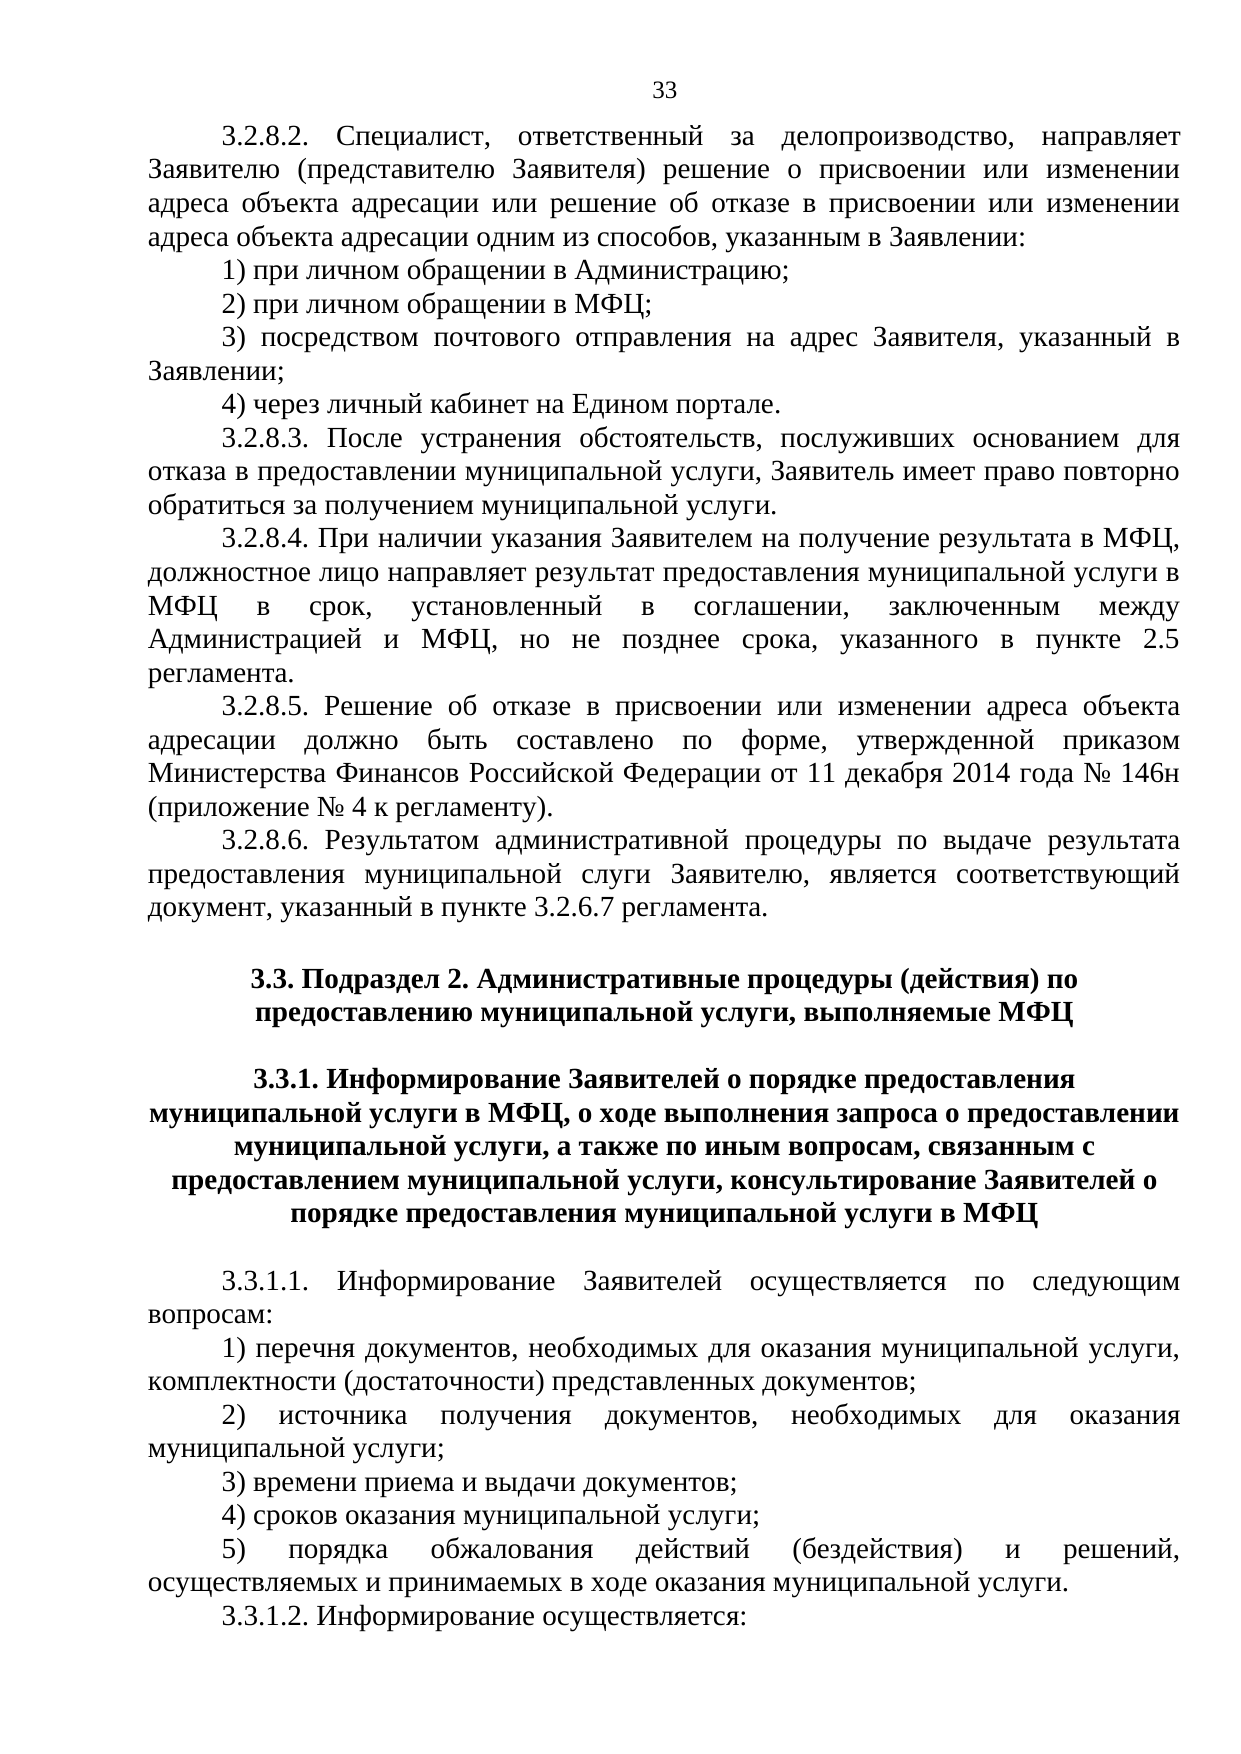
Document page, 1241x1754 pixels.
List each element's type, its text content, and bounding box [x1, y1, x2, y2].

text 3.3.1.1. Информирование Заявителей осуществляется по следующим вопросам: [148, 1263, 1181, 1330]
text 4) через личный кабинет на Едином портале. [148, 386, 1181, 420]
text 3.2.8.2. Специалист, ответственный за делопроизводство, направляет Заявителю (представителю Заявителя) решение о присвоении или изменении адреса объекта адресации или решение об отказе в присвоении или изменении адреса объекта адресации одним из способов, указанным в Заявлении: [148, 118, 1181, 252]
text 2) при личном обращении в МФЦ; [148, 286, 1181, 319]
text 3.2.8.6. Результатом административной процедуры по выдаче результата предоставления муниципальной слуги Заявителю, является соответствующий документ, указанный в пункте 3.2.6.7 регламента. [148, 822, 1181, 923]
text 3.2.8.4. При наличии указания Заявителем на получение результата в МФЦ, должностное лицо направляет результат предоставления муниципальной услуги в МФЦ в срок, установленный в соглашении, заключенным между Администрацией и МФЦ, но не позднее срока, указанного в пункте 2.5 регламента. [148, 521, 1181, 688]
text 1) перечня документов, необходимых для оказания муниципальной услуги, комплектности (достаточности) представленных документов; [148, 1330, 1181, 1397]
text 1) при личном обращении в Администрацию; [148, 252, 1181, 286]
text 3) посредством почтового отправления на адрес Заявителя, указанный в Заявлении; [148, 319, 1181, 386]
text 4) сроков оказания муниципальной услуги; [148, 1497, 1181, 1531]
text 5) порядка обжалования действий (бездействия) и решений, осуществляемых и принимаемых в ходе оказания муниципальной услуги. [148, 1531, 1181, 1598]
text 3.2.8.5. Решение об отказе в присвоении или изменении адреса объекта адресации должно быть составлено по форме, утвержденной приказом Министерства Финансов Российской Федерации от 11 декабря 2014 года № 146н (приложение № 4 к регламенту). [148, 688, 1181, 822]
subtitle 3.3. Подраздел 2. Административные процедуры (действия) по предоставлению муниципальной услуги, выполняемые МФЦ [148, 961, 1181, 1028]
text 3.3.1. Информирование Заявителей о порядке предоставления муниципальной услуги в МФЦ, о ходе выполнения запроса о предоставлении муниципальной услуги, а также по иным вопросам, связанным с предоставлением муниципальной услуги, консультирование Заявителей о порядке предоставления муниципальной услуги в МФЦ [148, 1061, 1181, 1229]
text 2) источника получения документов, необходимых для оказания муниципальной услуги; [148, 1397, 1181, 1464]
text 3) времени приема и выдачи документов; [148, 1464, 1181, 1497]
text 3.3.1.2. Информирование осуществляется: [148, 1598, 1181, 1632]
text 3.2.8.3. После устранения обстоятельств, послуживших основанием для отказа в предоставлении муниципальной услуги, Заявитель имеет право повторно обратиться за получением муниципальной услуги. [148, 420, 1181, 521]
